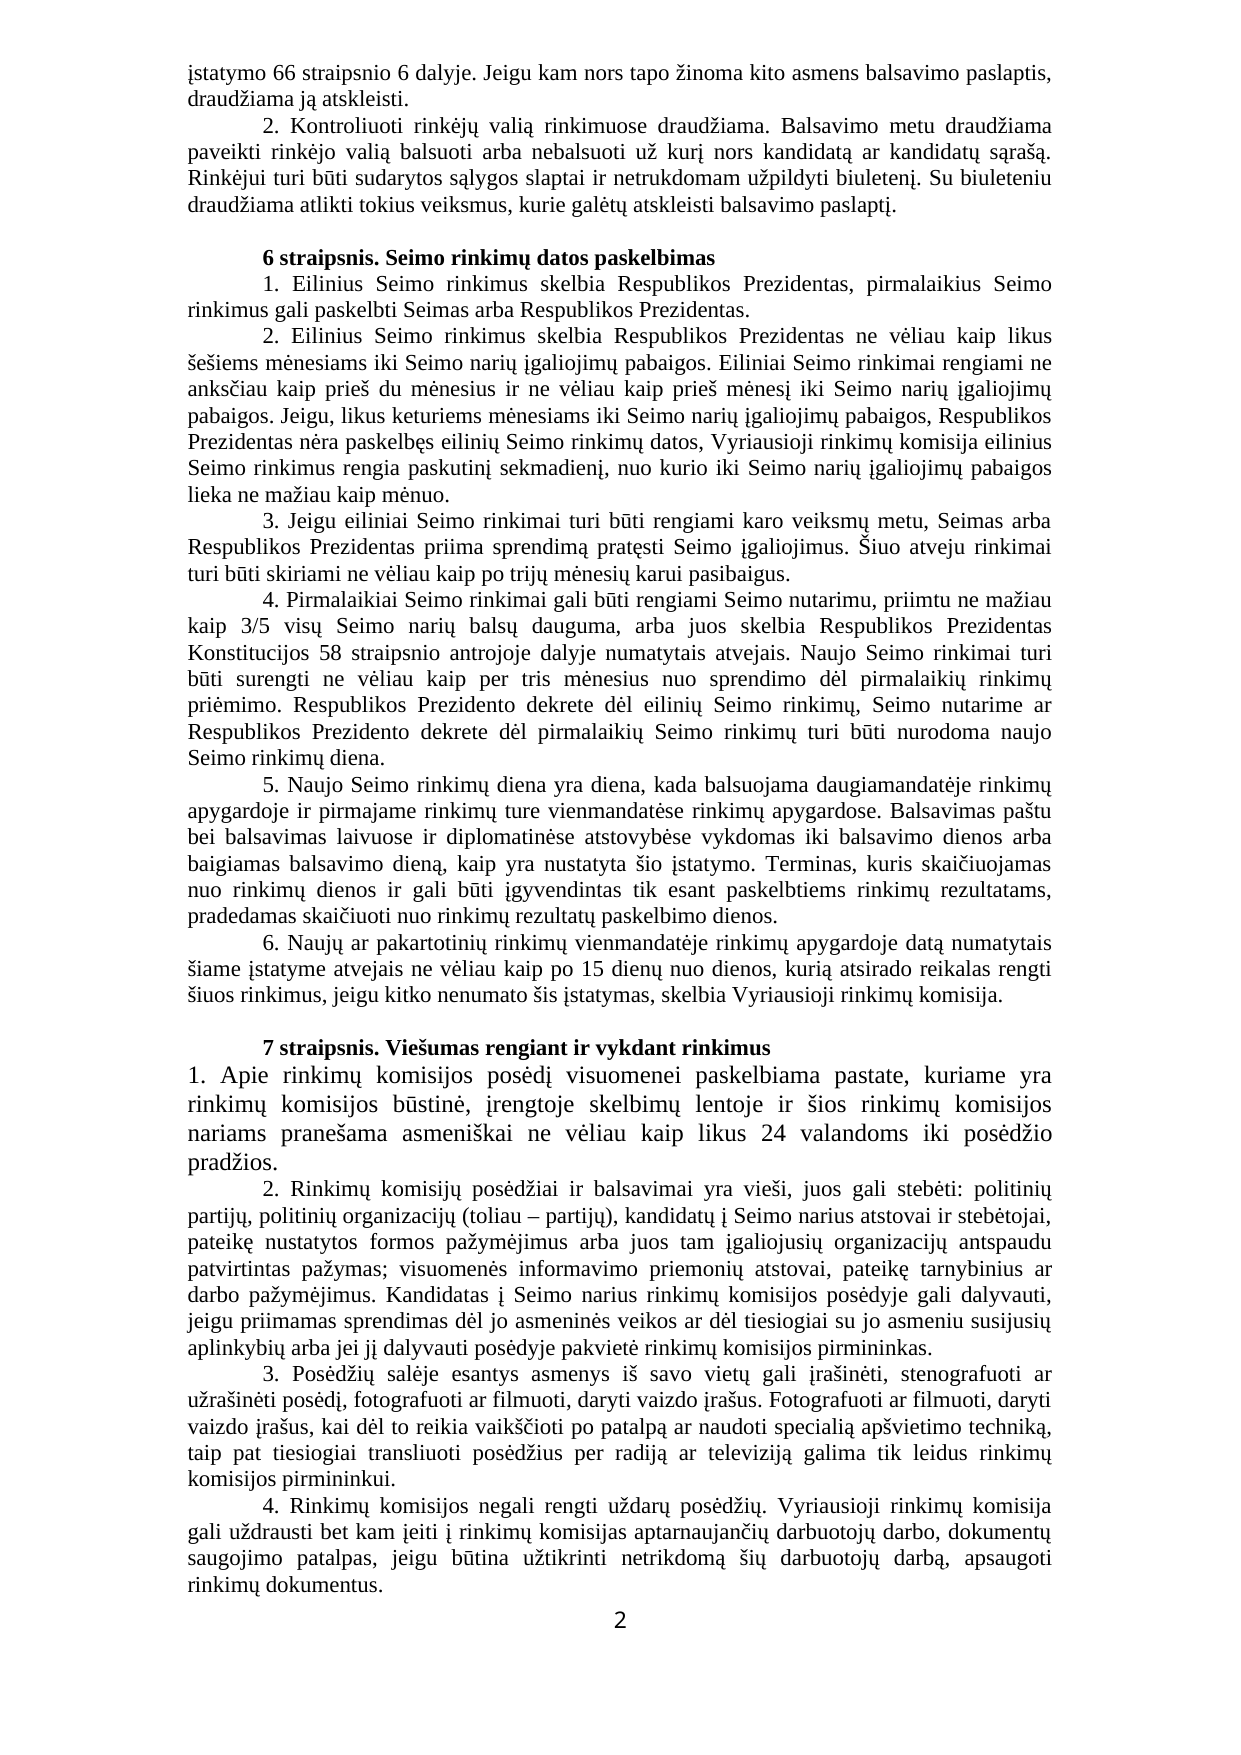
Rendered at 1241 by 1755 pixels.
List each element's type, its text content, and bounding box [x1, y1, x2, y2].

text 4. Rinkimų komisijos negali rengti uždarų posėdžių. Vyriausioji rinkimų komisija gali uždrausti bet kam įeiti į rinkimų komisijas aptarnaujančių darbuotojų darbo, dokumentų saugojimo patalpas, jeigu būtina užtikrinti netrikdomą šių darbuotojų darbą, apsaugoti rinkimų dokumentus. [187, 1492, 1053, 1597]
text 1. Apie rinkimų komisijos posėdį visuomenei paskelbiama pastate, kuriame yra rinkimų komisijos būstinė, įrengtoje skelbimų lentoje ir šios rinkimų komisijos nariams pranešama asmeniškai ne vėliau kaip likus 24 valandoms iki posėdžio pradžios. [187, 1061, 1053, 1176]
text 2. Rinkimų komisijų posėdžiai ir balsavimai yra vieši, juos gali stebėti: politinių partijų, politinių organizacijų (toliau – partijų), kandidatų į Seimo narius atstovai ir stebėtojai, pateikę nustatytos formos pažymėjimus arba juos tam įgaliojusių organizacijų antspaudu patvirtintas pažymas; visuomenės informavimo priemonių atstovai, pateikę tarnybinius ar darbo pažymėjimus. Kandidatas į Seimo narius rinkimų komisijos posėdyje gali dalyvauti, jeigu priimamas sprendimas dėl jo asmeninės veikos ar dėl tiesiogiai su jo asmeniu susijusių aplinkybių arba jei jį dalyvauti posėdyje pakvietė rinkimų komisijos pirmininkas. [187, 1176, 1053, 1360]
text 6. Naujų ar pakartotinių rinkimų vienmandatėje rinkimų apygardoje datą numatytais šiame įstatyme atvejais ne vėliau kaip po 15 dienų nuo dienos, kurią atsirado reikalas rengti šiuos rinkimus, jeigu kitko nenumato šis įstatymas, skelbia Vyriausioji rinkimų komisija. [187, 929, 1053, 1008]
text 3. Posėdžių salėje esantys asmenys iš savo vietų gali įrašinėti, stenografuoti ar užrašinėti posėdį, fotografuoti ar filmuoti, daryti vaizdo įrašus. Fotografuoti ar filmuoti, daryti vaizdo įrašus, kai dėl to reikia vaikščioti po patalpą ar naudoti specialią apšvietimo techniką, taip pat tiesiogiai transliuoti posėdžius per radiją ar televiziją galima tik leidus rinkimų komisijos pirmininkui. [187, 1360, 1053, 1492]
text 2. Kontroliuoti rinkėjų valią rinkimuose draudžiama. Balsavimo metu draudžiama paveikti rinkėjo valią balsuoti arba nebalsuoti už kurį nors kandidatą ar kandidatų sąrašą. Rinkėjui turi būti sudarytos sąlygos slaptai ir netrukdomam užpildyti biuletenį. Su biuleteniu draudžiama atlikti tokius veiksmus, kurie galėtų atskleisti balsavimo paslaptį. [187, 112, 1053, 217]
text 3. Jeigu eiliniai Seimo rinkimai turi būti rengiami karo veiksmų metu, Seimas arba Respublikos Prezidentas priima sprendimą pratęsti Seimo įgaliojimus. Šiuo atveju rinkimai turi būti skiriami ne vėliau kaip po trijų mėnesių karui pasibaigus. [187, 507, 1053, 586]
text 2. Eilinius Seimo rinkimus skelbia Respublikos Prezidentas ne vėliau kaip likus šešiems mėnesiams iki Seimo narių įgaliojimų pabaigos. Eiliniai Seimo rinkimai rengiami ne anksčiau kaip prieš du mėnesius ir ne vėliau kaip prieš mėnesį iki Seimo narių įgaliojimų pabaigos. Jeigu, likus keturiems mėnesiams iki Seimo narių įgaliojimų pabaigos, Respublikos Prezidentas nėra paskelbęs eilinių Seimo rinkimų datos, Vyriausioji rinkimų komisija eilinius Seimo rinkimus rengia paskutinį sekmadienį, nuo kurio iki Seimo narių įgaliojimų pabaigos lieka ne mažiau kaip mėnuo. [187, 323, 1053, 507]
subtitle 6 straipsnis. Seimo rinkimų datos paskelbimas [187, 243, 1053, 270]
text 4. Pirmalaikiai Seimo rinkimai gali būti rengiami Seimo nutarimu, priimtu ne mažiau kaip 3/5 visų Seimo narių balsų dauguma, arba juos skelbia Respublikos Prezidentas Konstitucijos 58 straipsnio antrojoje dalyje numatytais atvejais. Naujo Seimo rinkimai turi būti surengti ne vėliau kaip per tris mėnesius nuo sprendimo dėl pirmalaikių rinkimų priėmimo. Respublikos Prezidento dekrete dėl eilinių Seimo rinkimų, Seimo nutarime ar Respublikos Prezidento dekrete dėl pirmalaikių Seimo rinkimų turi būti nurodoma naujo Seimo rinkimų diena. [187, 586, 1053, 771]
text įstatymo 66 straipsnio 6 dalyje. Jeigu kam nors tapo žinoma kito asmens balsavimo paslaptis, draudžiama ją atskleisti. [187, 59, 1053, 112]
text 5. Naujo Seimo rinkimų diena yra diena, kada balsuojama daugiamandatėje rinkimų apygardoje ir pirmajame rinkimų ture vienmandatėse rinkimų apygardose. Balsavimas paštu bei balsavimas laivuose ir diplomatinėse atstovybėse vykdomas iki balsavimo dienos arba baigiamas balsavimo dieną, kaip yra nustatyta šio įstatymo. Terminas, kuris skaičiuojamas nuo rinkimų dienos ir gali būti įgyvendintas tik esant paskelbtiems rinkimų rezultatams, pradedamas skaičiuoti nuo rinkimų rezultatų paskelbimo dienos. [187, 771, 1053, 929]
text 1. Eilinius Seimo rinkimus skelbia Respublikos Prezidentas, pirmalaikius Seimo rinkimus gali paskelbti Seimas arba Respublikos Prezidentas. [187, 270, 1053, 323]
subtitle 7 straipsnis. Viešumas rengiant ir vykdant rinkimus [187, 1034, 1053, 1061]
